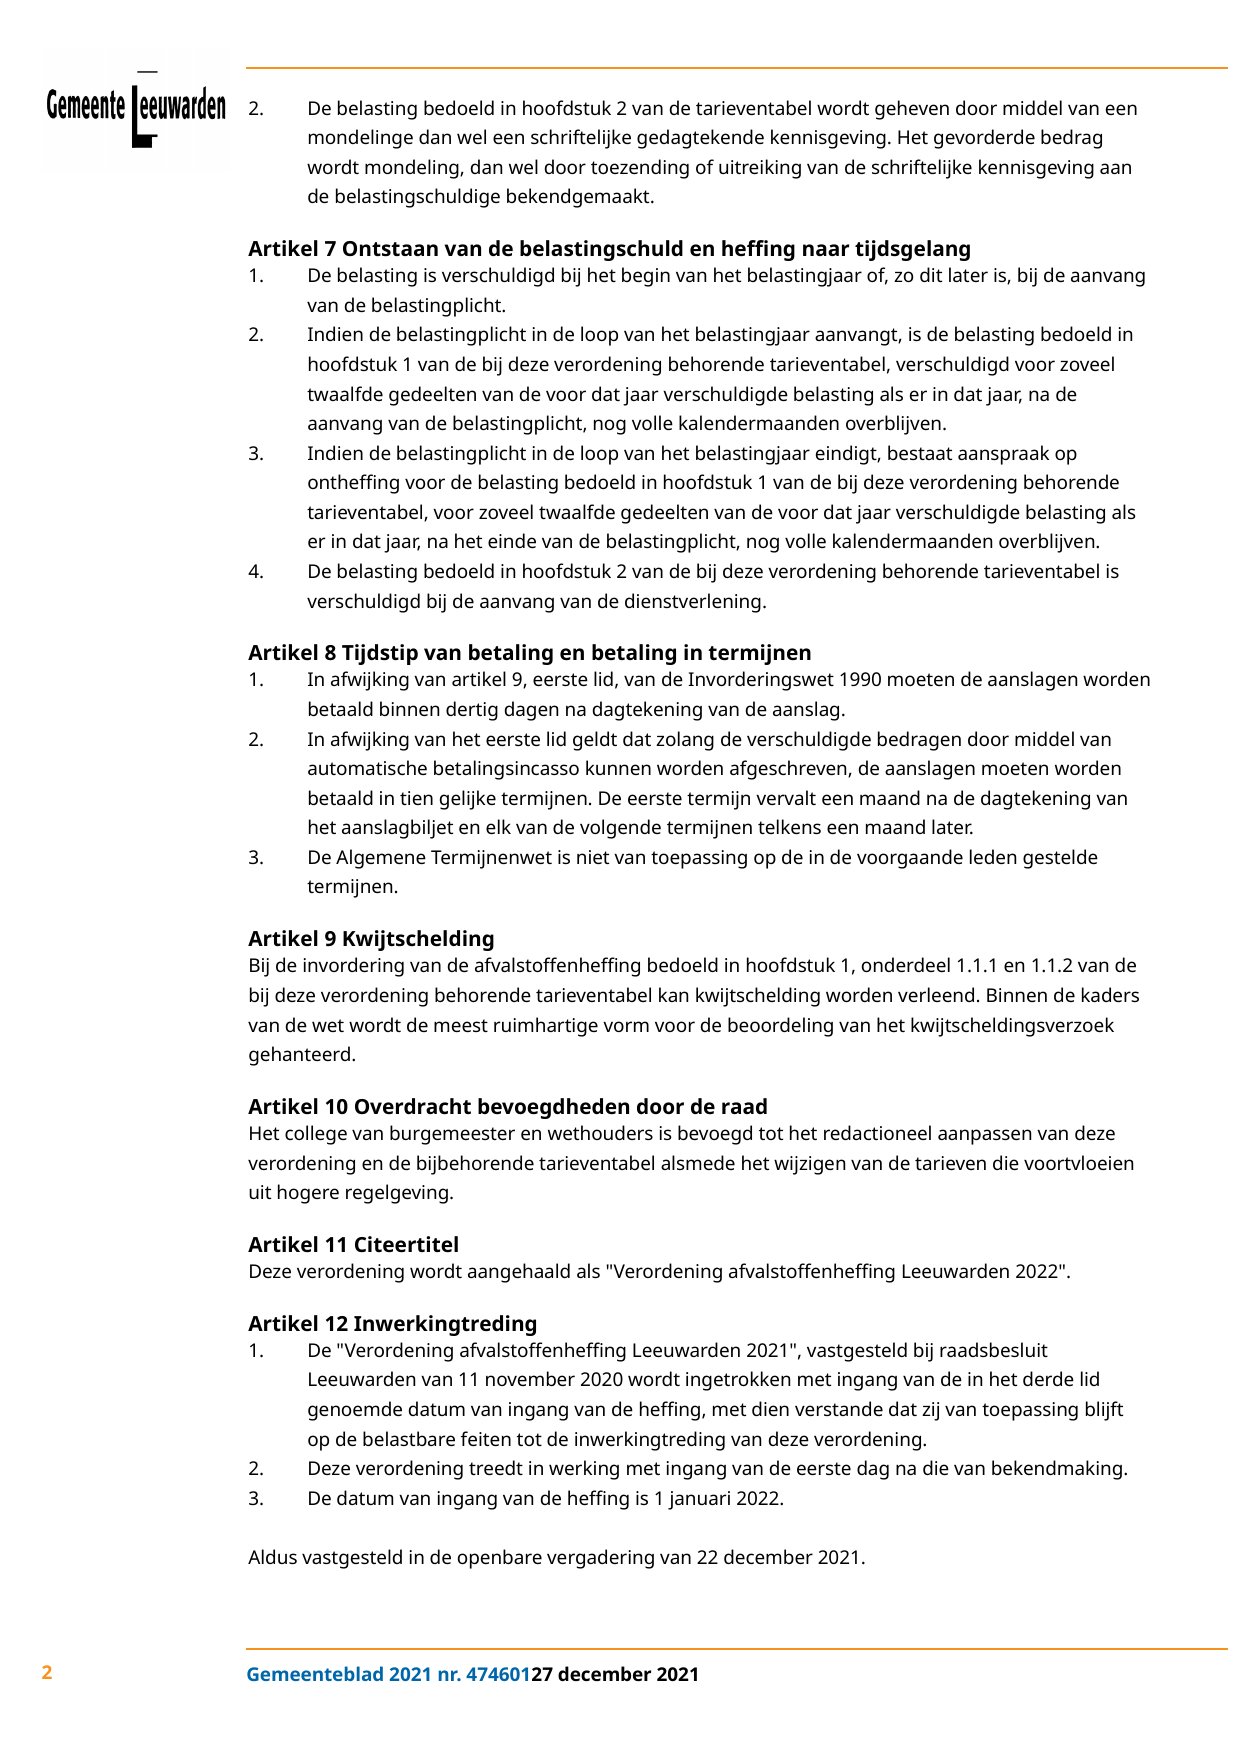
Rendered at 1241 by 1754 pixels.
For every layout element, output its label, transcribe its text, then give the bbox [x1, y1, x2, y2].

picture [41, 47, 231, 172]
text Deze verordening wordt aangehaald als "Verordening afvalstoffenheffing Leeuwarden 2022". [248, 1258, 1152, 1284]
list De belasting bedoeld in hoofdstuk 2 van de tarieventabel wordt geheven door middel van een mondelinge dan wel een schriftelijke gedagtekende kennisgeving. Het gevorderde bedrag wordt mondeling, dan wel door toezending of uitreiking van de schriftelijke kennisgeving aan de belastingschuldige bekendgemaakt. [248, 95, 1152, 209]
list De datum van ingang van de heffing is 1 januari 2022. [248, 1485, 1152, 1511]
text Artikel 12 Inwerkingtreding [248, 1309, 1152, 1337]
text Artikel 9 Kwijtschelding [248, 924, 1152, 953]
list De "Verordening afvalstoffenheffing Leeuwarden 2021", vastgesteld bij raadsbesluit Leeuwarden van 11 november 2020 wordt ingetrokken met ingang van de in het derde lid genoemde datum van ingang van de heffing, met dien verstande dat zij van toepassing blijft op de belastbare feiten tot de inwerkingtreding van deze verordening. [248, 1337, 1152, 1452]
list De belasting is verschuldigd bij het begin van het belastingjaar of, zo dit later is, bij de aanvang van de belastingplicht. [248, 262, 1152, 318]
text Artikel 8 Tijdstip van betaling en betaling in termijnen [248, 638, 1152, 667]
list Indien de belastingplicht in de loop van het belastingjaar eindigt, bestaat aanspraak op ontheffing voor de belasting bedoeld in hoofdstuk 1 van de bij deze verordening behorende tarieventabel, voor zoveel twaalfde gedeelten van de voor dat jaar verschuldigde belasting als er in dat jaar, na het einde van de belastingplicht, nog volle kalendermaanden overblijven. [248, 440, 1152, 554]
text Artikel 11 Citeertitel [248, 1230, 1152, 1258]
list Deze verordening treedt in werking met ingang van de eerste dag na die van bekendmaking. [248, 1455, 1152, 1481]
list Indien de belastingplicht in de loop van het belastingjaar aanvangt, is de belasting bedoeld in hoofdstuk 1 van de bij deze verordening behorende tarieventabel, verschuldigd voor zoveel twaalfde gedeelten van de voor dat jaar verschuldigde belasting als er in dat jaar, na de aanvang van de belastingplicht, nog volle kalendermaanden overblijven. [248, 322, 1152, 436]
text Bij de invordering van de afvalstoffenheffing bedoeld in hoofdstuk 1, onderdeel 1.1.1 en 1.1.2 van de bij deze verordening behorende tarieventabel kan kwijtschelding worden verleend. Binnen de kaders van de wet wordt de meest ruimhartige vorm voor de beoordeling van het kwijtscheldingsverzoek gehanteerd. [248, 953, 1152, 1067]
text Artikel 10 Overdracht bevoegdheden door de raad [248, 1092, 1152, 1120]
text Aldus vastgesteld in de openbare vergadering van 22 december 2021. [248, 1544, 1152, 1570]
text Het college van burgemeester en wethouders is bevoegd tot het redactioneel aanpassen van deze verordening en de bijbehorende tarieventabel alsmede het wijzigen van de tarieven die voortvloeien uit hogere regelgeving. [248, 1120, 1152, 1205]
text Artikel 7 Ontstaan van de belastingschuld en heffing naar tijdsgelang [248, 234, 1152, 262]
list In afwijking van artikel 9, eerste lid, van de Invorderingswet 1990 moeten de aanslagen worden betaald binnen dertig dagen na dagtekening van de aanslag. [248, 667, 1152, 722]
list De belasting bedoeld in hoofdstuk 2 van de bij deze verordening behorende tarieventabel is verschuldigd bij de aanvang van de dienstverlening. [248, 558, 1152, 613]
list In afwijking van het eerste lid geldt dat zolang de verschuldigde bedragen door middel van automatische betalingsincasso kunnen worden afgeschreven, de aanslagen moeten worden betaald in tien gelijke termijnen. De eerste termijn vervalt een maand na de dagtekening van het aanslagbiljet en elk van de volgende termijnen telkens een maand later. [248, 726, 1152, 840]
list De Algemene Termijnenwet is niet van toepassing op de in de voorgaande leden gestelde termijnen. [248, 844, 1152, 899]
